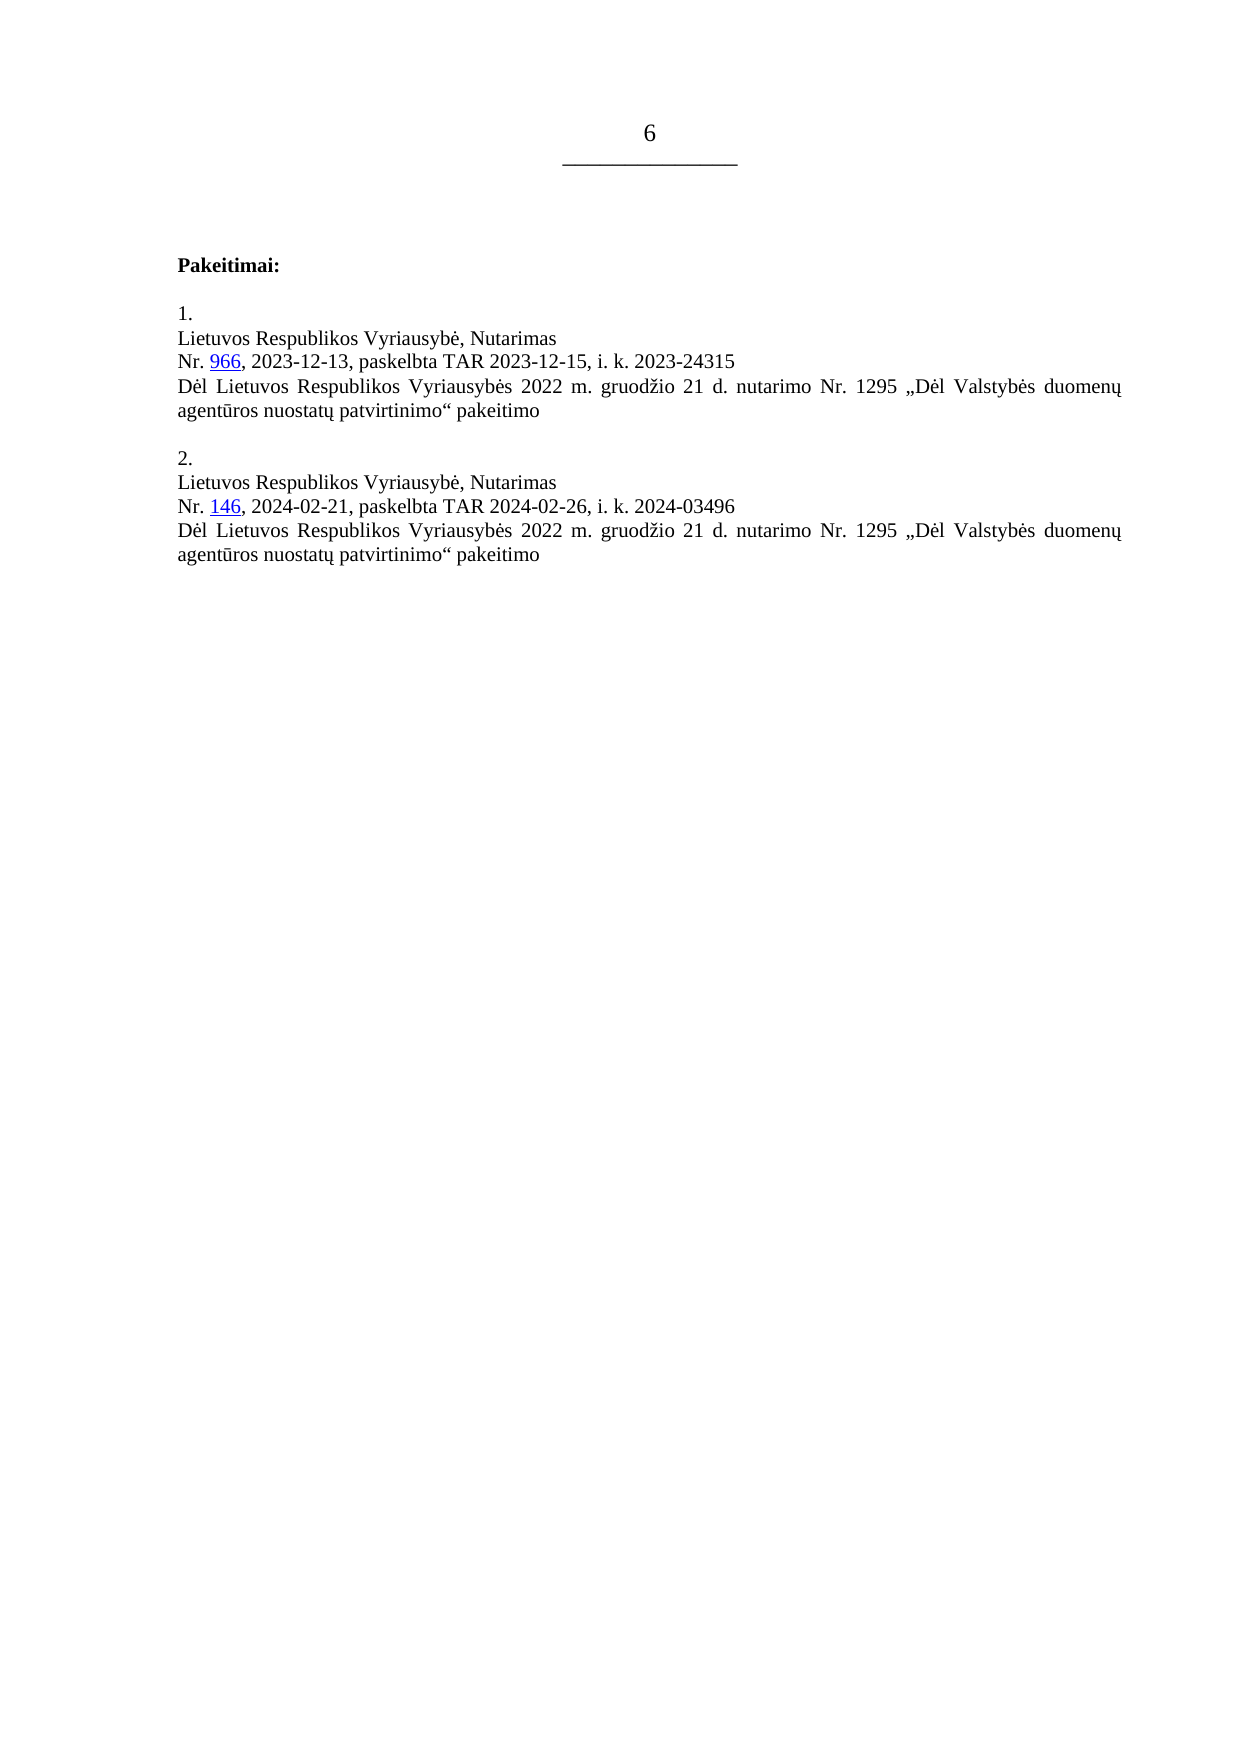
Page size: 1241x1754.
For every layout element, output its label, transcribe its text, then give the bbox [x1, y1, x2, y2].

text Lietuvos Respublikos Vyriausybė, Nutarimas [177, 470, 1122, 494]
text Nr. 966, 2023-12-13, paskelbta TAR 2023-12-15, i. k. 2023-24315 [177, 349, 1122, 373]
text Dėl Lietuvos Respublikos Vyriausybės 2022 m. gruodžio 21 d. nutarimo Nr. 1295 „Dėl Valstybės duomenų agentūros nuostatų patvirtinimo“ pakeitimo [177, 518, 1122, 566]
text 1. [177, 301, 1122, 325]
text 2. [177, 446, 1122, 470]
text –––––––––––––– [177, 148, 1122, 176]
text Dėl Lietuvos Respublikos Vyriausybės 2022 m. gruodžio 21 d. nutarimo Nr. 1295 „Dėl Valstybės duomenų agentūros nuostatų patvirtinimo“ pakeitimo [177, 373, 1122, 422]
text Nr. 146, 2024-02-21, paskelbta TAR 2024-02-26, i. k. 2024-03496 [177, 494, 1122, 518]
text Lietuvos Respublikos Vyriausybė, Nutarimas [177, 325, 1122, 349]
text Pakeitimai: [177, 253, 1122, 277]
